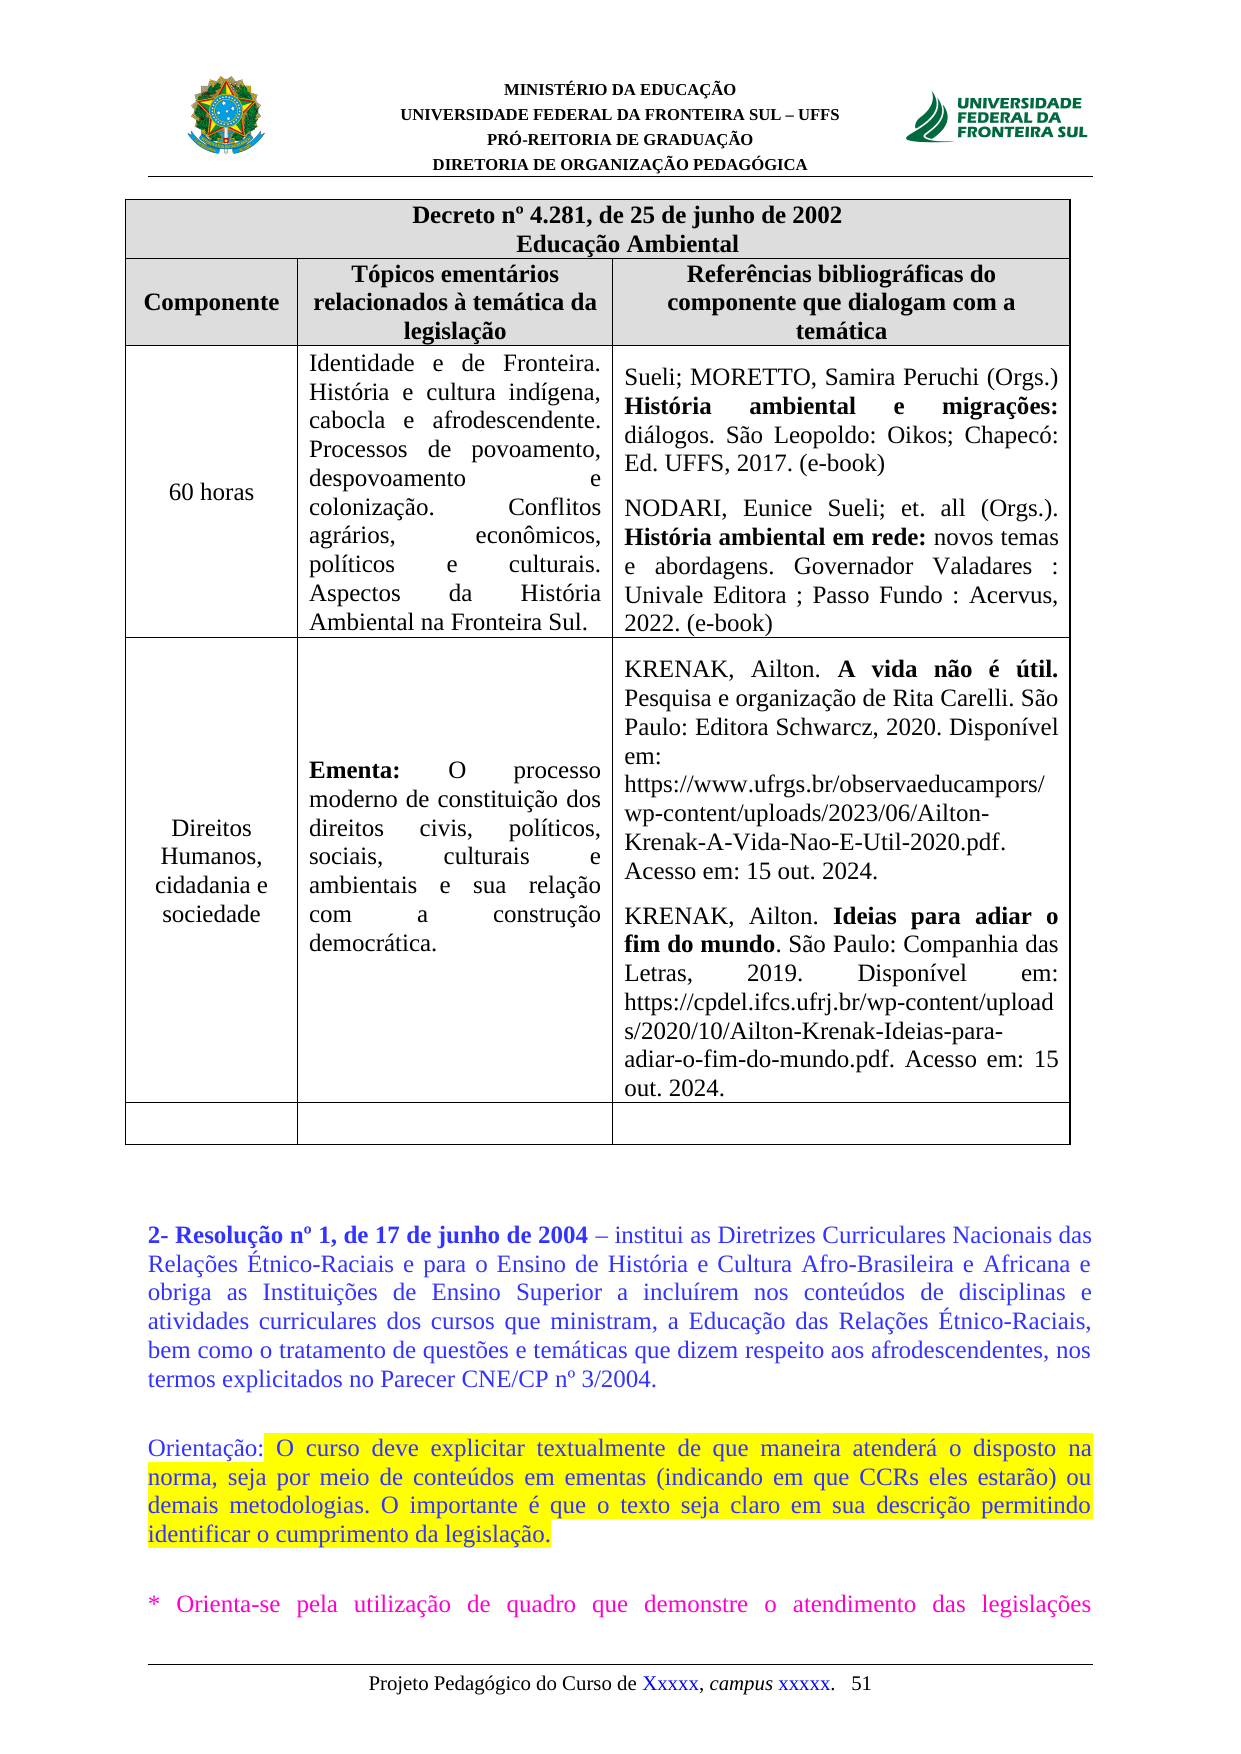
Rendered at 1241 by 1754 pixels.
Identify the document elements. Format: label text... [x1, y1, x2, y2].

table_cell Sueli; MORETTO, Samira Peruchi (Orgs.) História ambiental e migrações: diálogos. São Leopoldo: Oikos; Chapecó: Ed. UFFS, 2017. (e-book) NODARI, Eunice Sueli; et. all (Orgs.). História ambiental em rede: novos temas e abordagens. Governador Valadares : Univale Editora ; Passo Fundo : Acervus, 2022. (e-book) [613, 346, 1069, 637]
text Orientação: O curso deve explicitar textualmente de que maneira atenderá o disposto na norma, seja por meio de conteúdos em ementas (indicando em que CCRs eles estarão) ou demais metodologias. O importante é que o texto seja claro em sua descrição permitindo identificar o cumprimento da legislação. [148, 1433, 1093, 1548]
picture [903, 90, 1090, 146]
table_cell Componente [126, 259, 297, 345]
text 2- Resolução nº 1, de 17 de junho de 2004 – institui as Diretrizes Curriculares Nacionais das Relações Étnico-Raciais e para o Ensino de História e Cultura Afro-Brasileira e Africana e obriga as Instituições de Ensino Superior a incluírem nos conteúdos de disciplinas e atividades curriculares dos cursos que ministram, a Educação das Relações Étnico-Raciais, bem como o tratamento de questões e temáticas que dizem respeito aos afrodescendentes, nos termos explicitados no Parecer CNE/CP nº 3/2004. [148, 1220, 1093, 1392]
table_cell Direitos Humanos, cidadania e sociedade [126, 638, 297, 1102]
table_cell Referências bibliográficas do componente que dialogam com a temática [613, 259, 1069, 345]
table_cell 60 horas [126, 346, 297, 637]
table_header Decreto nº 4.281, de 25 de junho de 2002 Educação Ambiental [126, 200, 1069, 258]
table_cell [298, 1103, 612, 1144]
table_cell [126, 1103, 297, 1144]
table_cell [613, 1103, 1069, 1144]
table_cell KRENAK, Ailton. A vida não é útil. Pesquisa e organização de Rita Carelli. São Paulo: Editora Schwarcz, 2020. Disponível em: https://www.ufrgs.br/observaeducampors/wp-content/uploads/2023/06/Ailton-Krenak-A-Vida-Nao-E-Util-2020.pdf. Acesso em: 15 out. 2024. KRENAK, Ailton. Ideias para adiar o fim do mundo. São Paulo: Companhia das Letras, 2019. Disponível em: https://cpdel.ifcs.ufrj.br/wp-content/uploads/2020/10/Ailton-Krenak-Ideias-para-adiar-o-fim-do-mundo.pdf. Acesso em: 15 out. 2024. [613, 638, 1069, 1102]
text * Orienta-se pela utilização de quadro que demonstre o atendimento das legislações [148, 1589, 1093, 1617]
picture [187, 76, 265, 154]
table_cell Ementa: O processo moderno de constituição dos direitos civis, políticos, sociais, culturais e ambientais e sua relação com a construção democrática. [298, 638, 612, 1102]
table_cell Tópicos ementários relacionados à temática da legislação [298, 259, 612, 345]
table_cell Identidade e de Fronteira. História e cultura indígena, cabocla e afrodescendente. Processos de povoamento, despovoamento e colonização. Conflitos agrários, econômicos, políticos e culturais. Aspectos da História Ambiental na Fronteira Sul. [298, 346, 612, 637]
